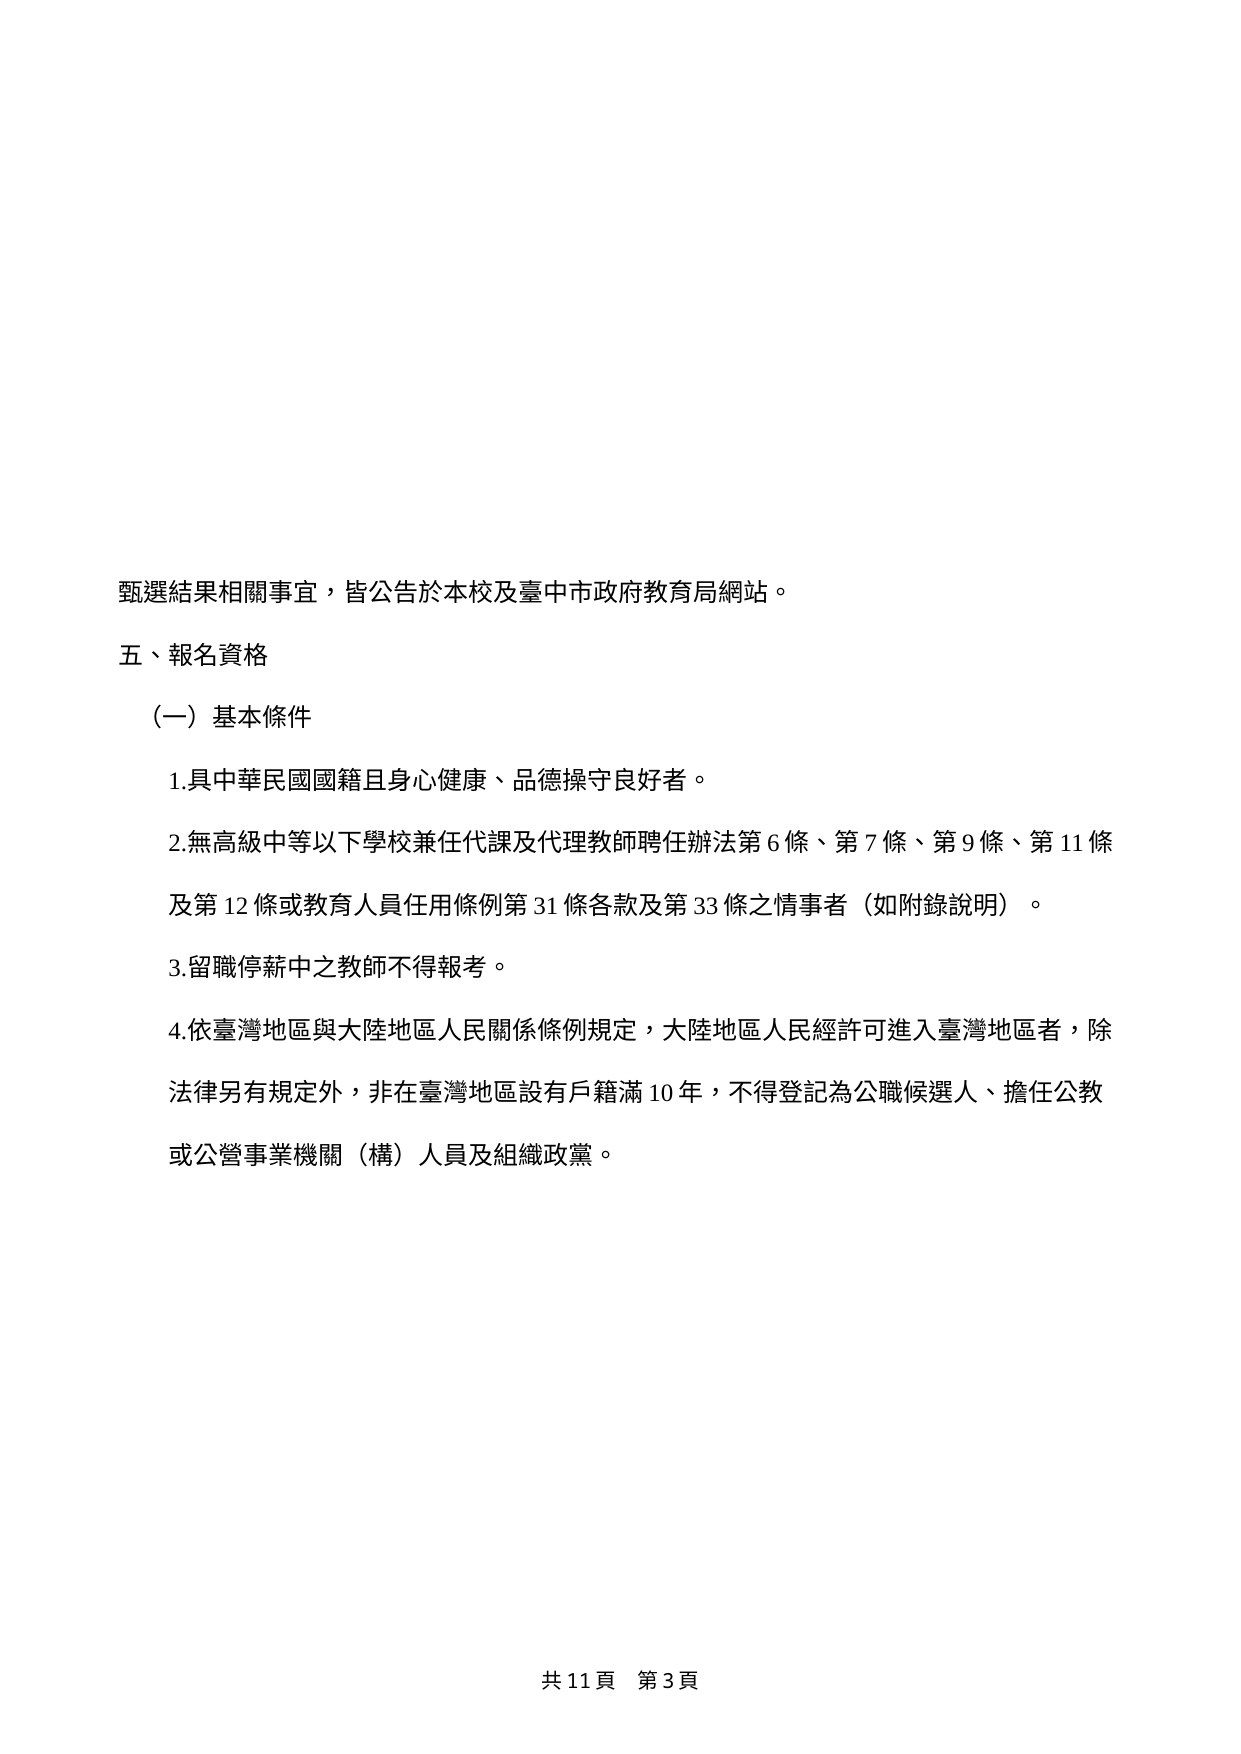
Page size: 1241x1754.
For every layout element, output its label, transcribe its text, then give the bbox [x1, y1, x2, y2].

text 4.依臺灣地區與大陸地區人民關係條例規定，大陸地區人民經許可進入臺灣地區者，除法律另有規定外，非在臺灣地區設有戶籍滿10年，不得登記為公職候選人、擔任公教或公營事業機關（構）人員及組織政黨。 [168, 987, 1122, 1174]
text 四、簡章及報名表件採一次公告分次招考方式辦理，114年12月26日至115年01月01日止，逕至本校網站（網址：http://www.klnes.tc.edu.tw/agent/board/）、臺中市政府教育局網站（http://www.tc.edu.tw/）下載。本次甄選簡章為一次公告分次招考，倘前次招考甄選未通過或無人報名或甄選未足額，續辦下階段招考。如缺額補滿，則不再進行下階段招考。各階段甄選結果相關事宜，皆公告於本校及臺中市政府教育局網站。 [118, 549, 1122, 612]
text （一）基本條件 [118, 674, 1122, 737]
text 五、報名資格 [118, 612, 1122, 674]
text 1.具中華民國國籍且身心健康、品德操守良好者。 [168, 737, 1122, 799]
text 3.留職停薪中之教師不得報考。 [168, 924, 1122, 987]
text 2.無高級中等以下學校兼任代課及代理教師聘任辦法第6條、第7條、第9條、第11條及第12條或教育人員任用條例第31條各款及第33條之情事者（如附錄說明）。 [168, 799, 1122, 924]
